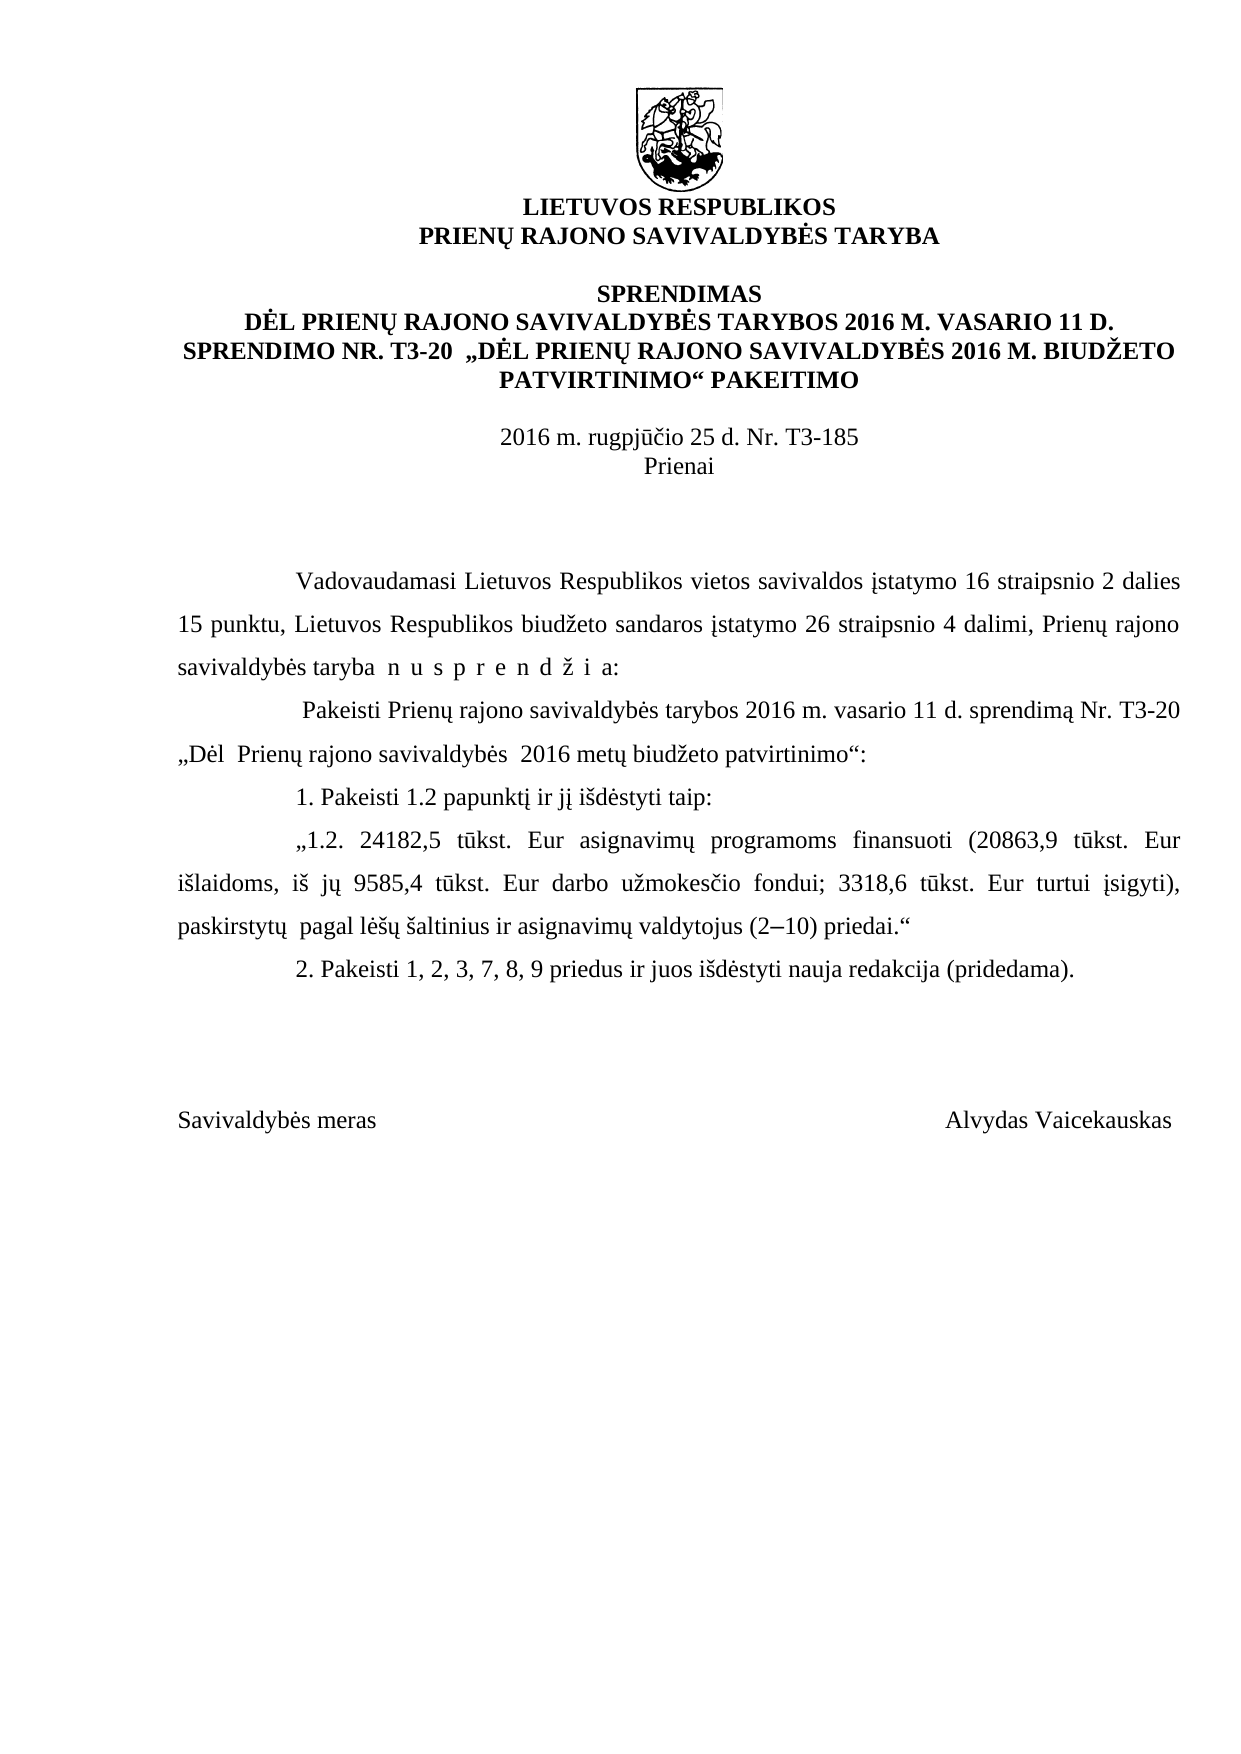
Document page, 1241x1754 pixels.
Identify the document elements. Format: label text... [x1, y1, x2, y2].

text DĖL PRIENŲ RAJONO SAVIVALDYBĖS TARYBOS 2016 M. VASARIO 11 D. SPRENDIMO NR. T3-20 „DĖL PRIENŲ RAJONO SAVIVALDYBĖS 2016 M. BIUDŽETO PATVIRTINIMO“ PAKEITIMO [177, 307, 1181, 394]
text SPRENDIMAS [177, 279, 1181, 307]
text Savivaldybės meras Alvydas Vaicekauskas [177, 1105, 1181, 1134]
text Prienai [177, 451, 1181, 480]
text PRIENŲ RAJONO SAVIVALDYBĖS TARYBA [177, 221, 1181, 250]
text Pakeisti Prienų rajono savivaldybės tarybos 2016 m. vasario 11 d. sprendimą Nr. T3-20 „Dėl Prienų rajono savivaldybės 2016 metų biudžeto patvirtinimo“: [177, 696, 1181, 767]
text 2. Pakeisti 1, 2, 3, 7, 8, 9 priedus ir juos išdėstyti nauja redakcija (pridedama). [177, 954, 1181, 983]
text Vadovaudamasi Lietuvos Respublikos vietos savivaldos įstatymo 16 straipsnio 2 dalies 15 punktu, Lietuvos Respublikos biudžeto sandaros įstatymo 26 straipsnio 4 dalimi, Prienų rajono savivaldybės taryba nusprendžia: [177, 566, 1181, 681]
text 2016 m. rugpjūčio 25 d. Nr. T3-185 [177, 422, 1181, 451]
text 1. Pakeisti 1.2 papunktį ir jį išdėstyti taip: [177, 782, 1181, 811]
text LIETUVOS RESPUBLIKOS [177, 192, 1181, 221]
text „1.2. 24182,5 tūkst. Eur asignavimų programoms finansuoti (20863,9 tūkst. Eur išlaidoms, iš jų 9585,4 tūkst. Eur darbo užmokesčio fondui; 3318,6 tūkst. Eur turtui įsigyti), paskirstytų pagal lėšų šaltinius ir asignavimų valdytojus (2–10) priedai.“ [177, 825, 1181, 940]
